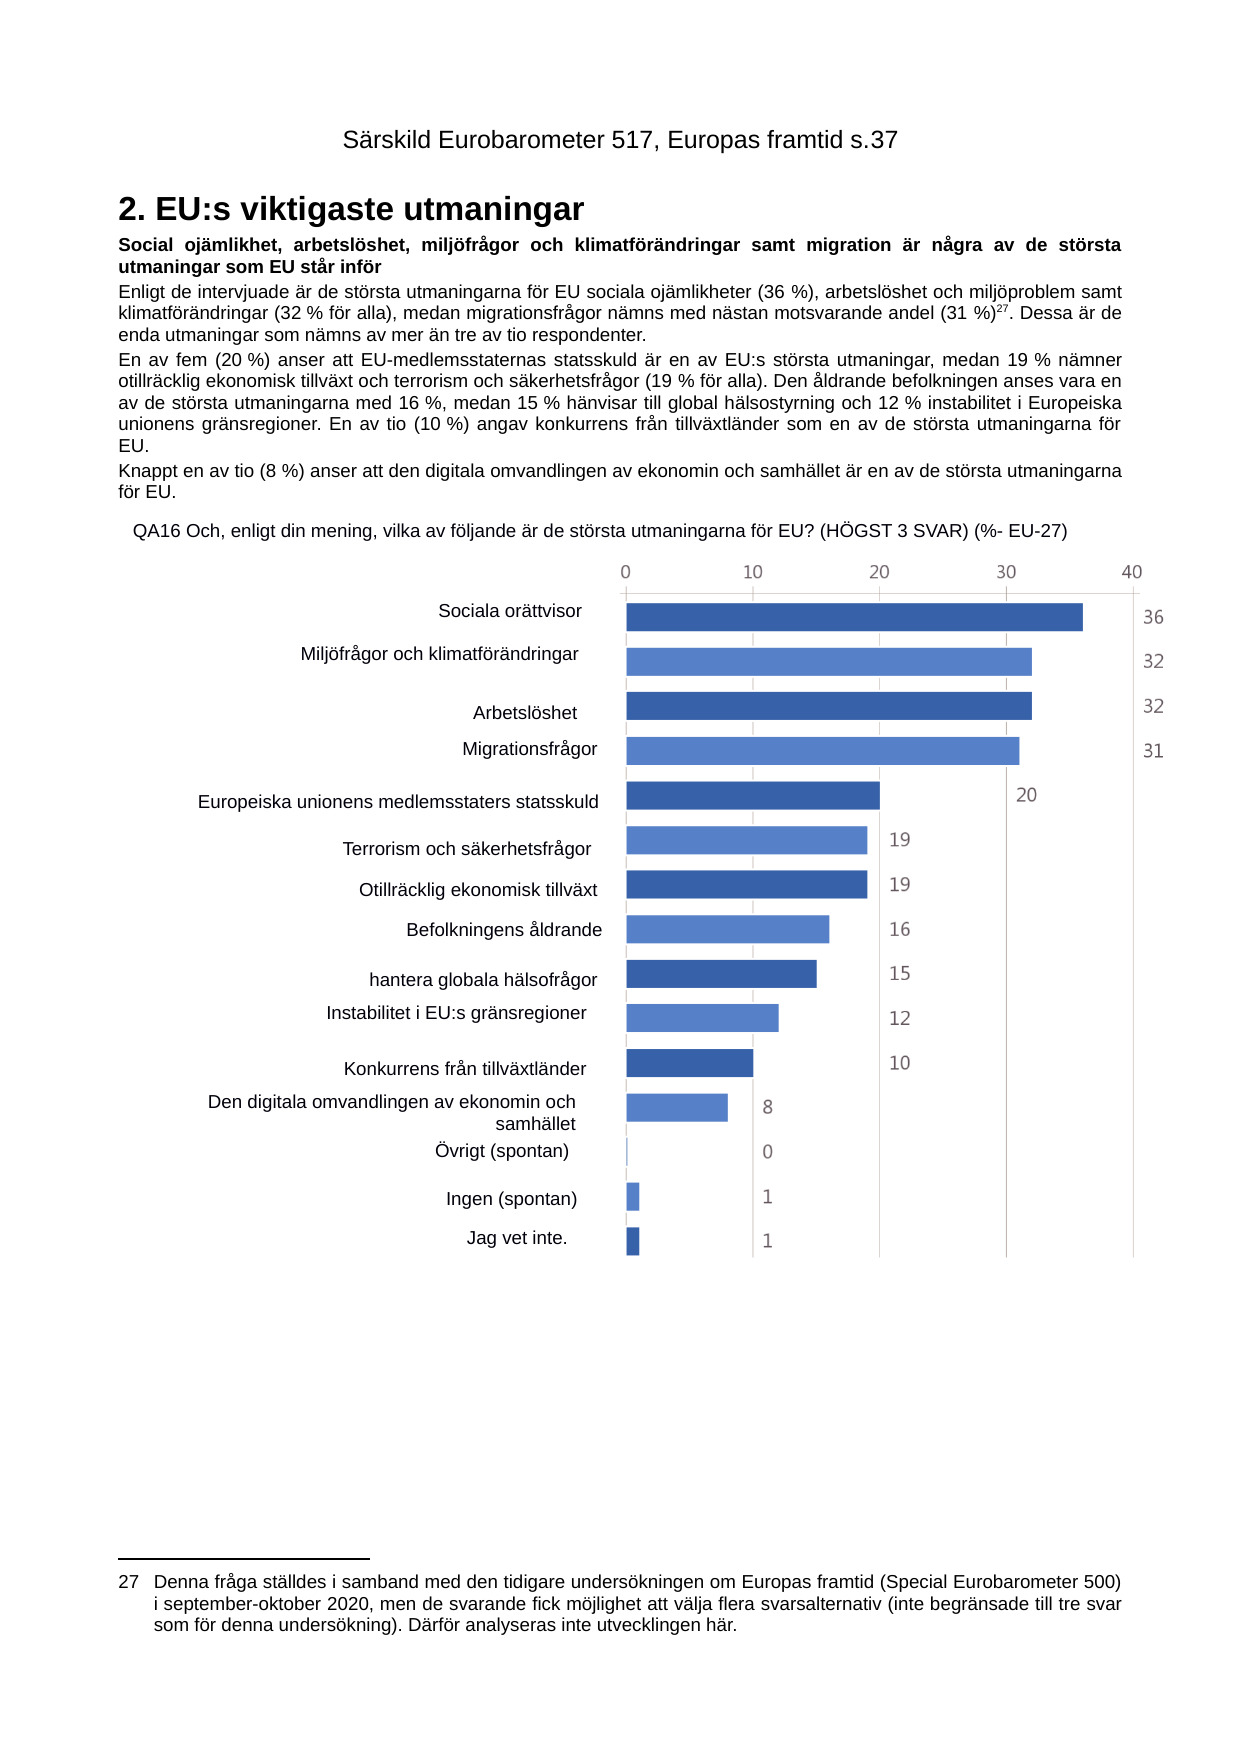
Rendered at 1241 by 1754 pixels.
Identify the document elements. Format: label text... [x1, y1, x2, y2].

picture [609, 559, 1182, 1258]
text En av fem (20 %) anser att EU-medlemsstaternas statsskuld är en av EU:s största utmaningar, medan 19 % nämner otillräcklig ekonomisk tillväxt och terrorism och säkerhetsfrågor (19 % för alla). Den åldrande befolkningen anses vara en av de största utmaningarna med 16 %, medan 15 % hänvisar till global hälsostyrning och 12 % instabilitet i Europeiska unionens gränsregioner. En av tio (10 %) angav konkurrens från tillväxtländer som en av de största utmaningarna för EU. [118, 348, 1122, 456]
text Denna fråga ställdes i samband med den tidigare undersökningen om Europas framtid (Special Eurobarometer 500) i september-oktober 2020, men de svarande fick möjlighet att välja flera svarsalternativ (inte begränsade till tre svar som för denna undersökning). Därför analyseras inte utvecklingen här. [118, 1571, 1122, 1636]
text Social ojämlikhet, arbetslöshet, miljöfrågor och klimatförändringar samt migration är några av de största utmaningar som EU står inför [118, 234, 1122, 277]
text Enligt de intervjuade är de största utmaningarna för EU sociala ojämlikheter (36 %), arbetslöshet och miljöproblem samt klimatförändringar (32 % för alla), medan migrationsfrågor nämns med nästan motsvarande andel (31 %). Dessa är de enda utmaningar som nämns av mer än tre av tio respondenter. [118, 281, 1122, 345]
text Knappt en av tio (8 %) anser att den digitala omvandlingen av ekonomin och samhället är en av de största utmaningarna för EU. [118, 459, 1122, 503]
subtitle 2. EU:s viktigaste utmaningar [118, 189, 1122, 228]
